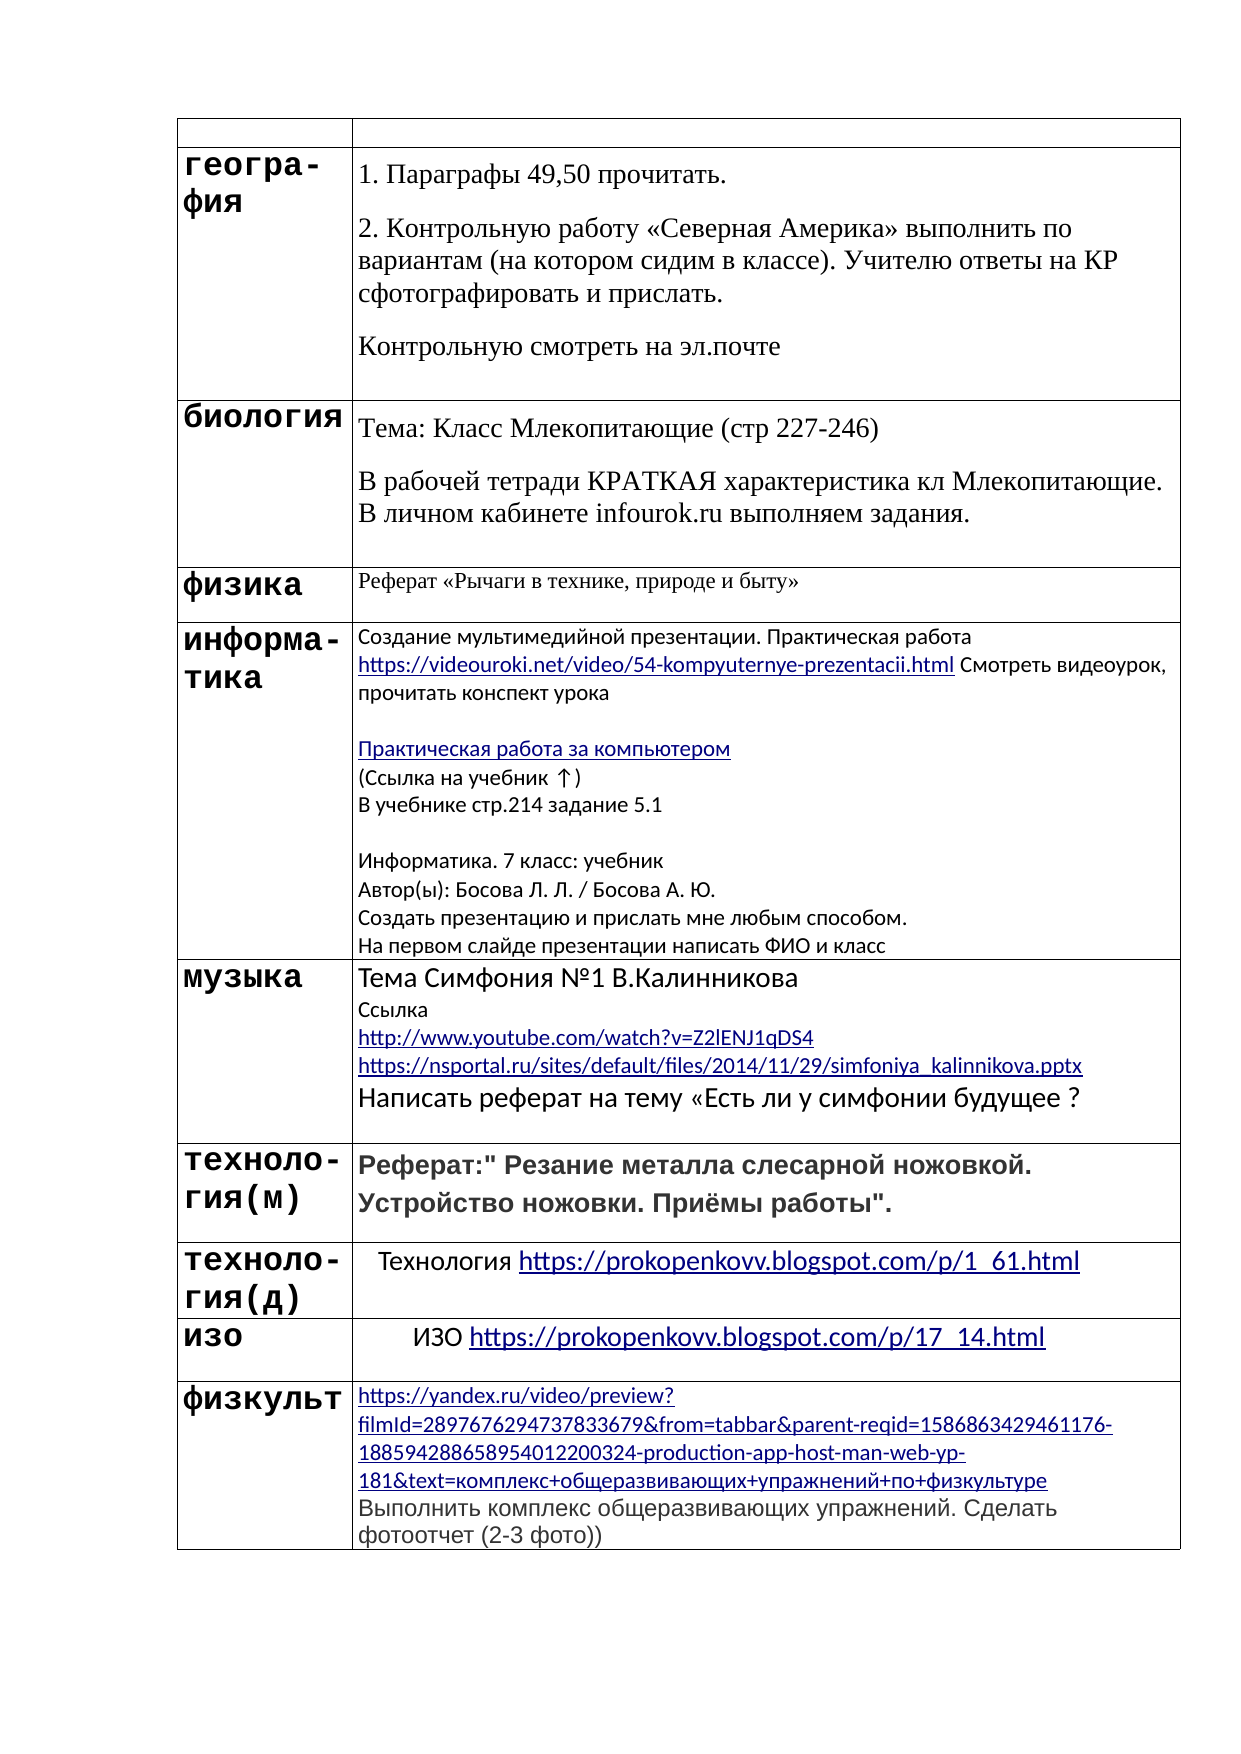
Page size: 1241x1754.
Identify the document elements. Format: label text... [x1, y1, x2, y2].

table_cell геогра-фия [178, 148, 352, 400]
table_cell Тема Симфония №1 В.Калинникова Ссылка http://www.youtube.com/watch?v=Z2lENJ1qDS4 https://nsportal.ru/sites/default/files/2014/11/29/simfoniya_kalinnikova.pptx Написать реферат на тему «Есть ли у симфонии будущее ? [353, 960, 1180, 1143]
table_cell физика [178, 568, 352, 622]
table_cell Реферат «Рычаги в технике, природе и быту» [353, 568, 1180, 622]
table_cell [178, 119, 352, 147]
table_cell техноло-гия(д) [178, 1243, 352, 1318]
table_cell 1. Параграфы 49,50 прочитать. 2. Контрольную работу «Северная Америка» выполнить по вариантам (на котором сидим в классе). Учителю ответы на КР сфотографировать и прислать. Контрольную смотреть на эл.почте [353, 148, 1180, 400]
table_cell [353, 119, 1180, 147]
table_cell биология [178, 401, 352, 567]
table_cell информа-тика [178, 623, 352, 959]
table_cell https://yandex.ru/video/preview?filmId=2897676294737833679&from=tabbar&parent-reqid=1586863429461176-188594288658954012200324-production-app-host-man-web-yp-181&text=комплекс+общеразвивающих+упражнений+по+физкультуре Выполнить комплекс общеразвивающих упражнений. Сделать фотоотчет (2-3 фото)) [353, 1382, 1180, 1549]
table_cell ИЗО https://prokopenkovv.blogspot.com/p/17_14.html [353, 1319, 1180, 1381]
table_cell музыка [178, 960, 352, 1143]
table_cell Технология https://prokopenkovv.blogspot.com/p/1_61.html [353, 1243, 1180, 1318]
table_cell Создание мультимедийной презентации. Практическая работа https://videouroki.net/video/54-kompyuternye-prezentacii.html Смотреть видеоурок, прочитать конспект урока Практическая работа за компьютером (Ссылка на учебник ↑) В учебнике стр.214 задание 5.1 Информатика. 7 класс: учебник Автор(ы): Босова Л. Л. / Босова А. Ю. Создать презентацию и прислать мне любым способом. На первом слайде презентации написать ФИО и класс [353, 623, 1180, 959]
table_cell техноло-гия(м) [178, 1144, 352, 1242]
table_cell физкульт [178, 1382, 352, 1549]
table_cell Тема: Класс Млекопитающие (стр 227-246) В рабочей тетради КРАТКАЯ характеристика кл Млекопитающие. В личном кабинете infourok.ru выполняем задания. [353, 401, 1180, 567]
table_cell изо [178, 1319, 352, 1381]
